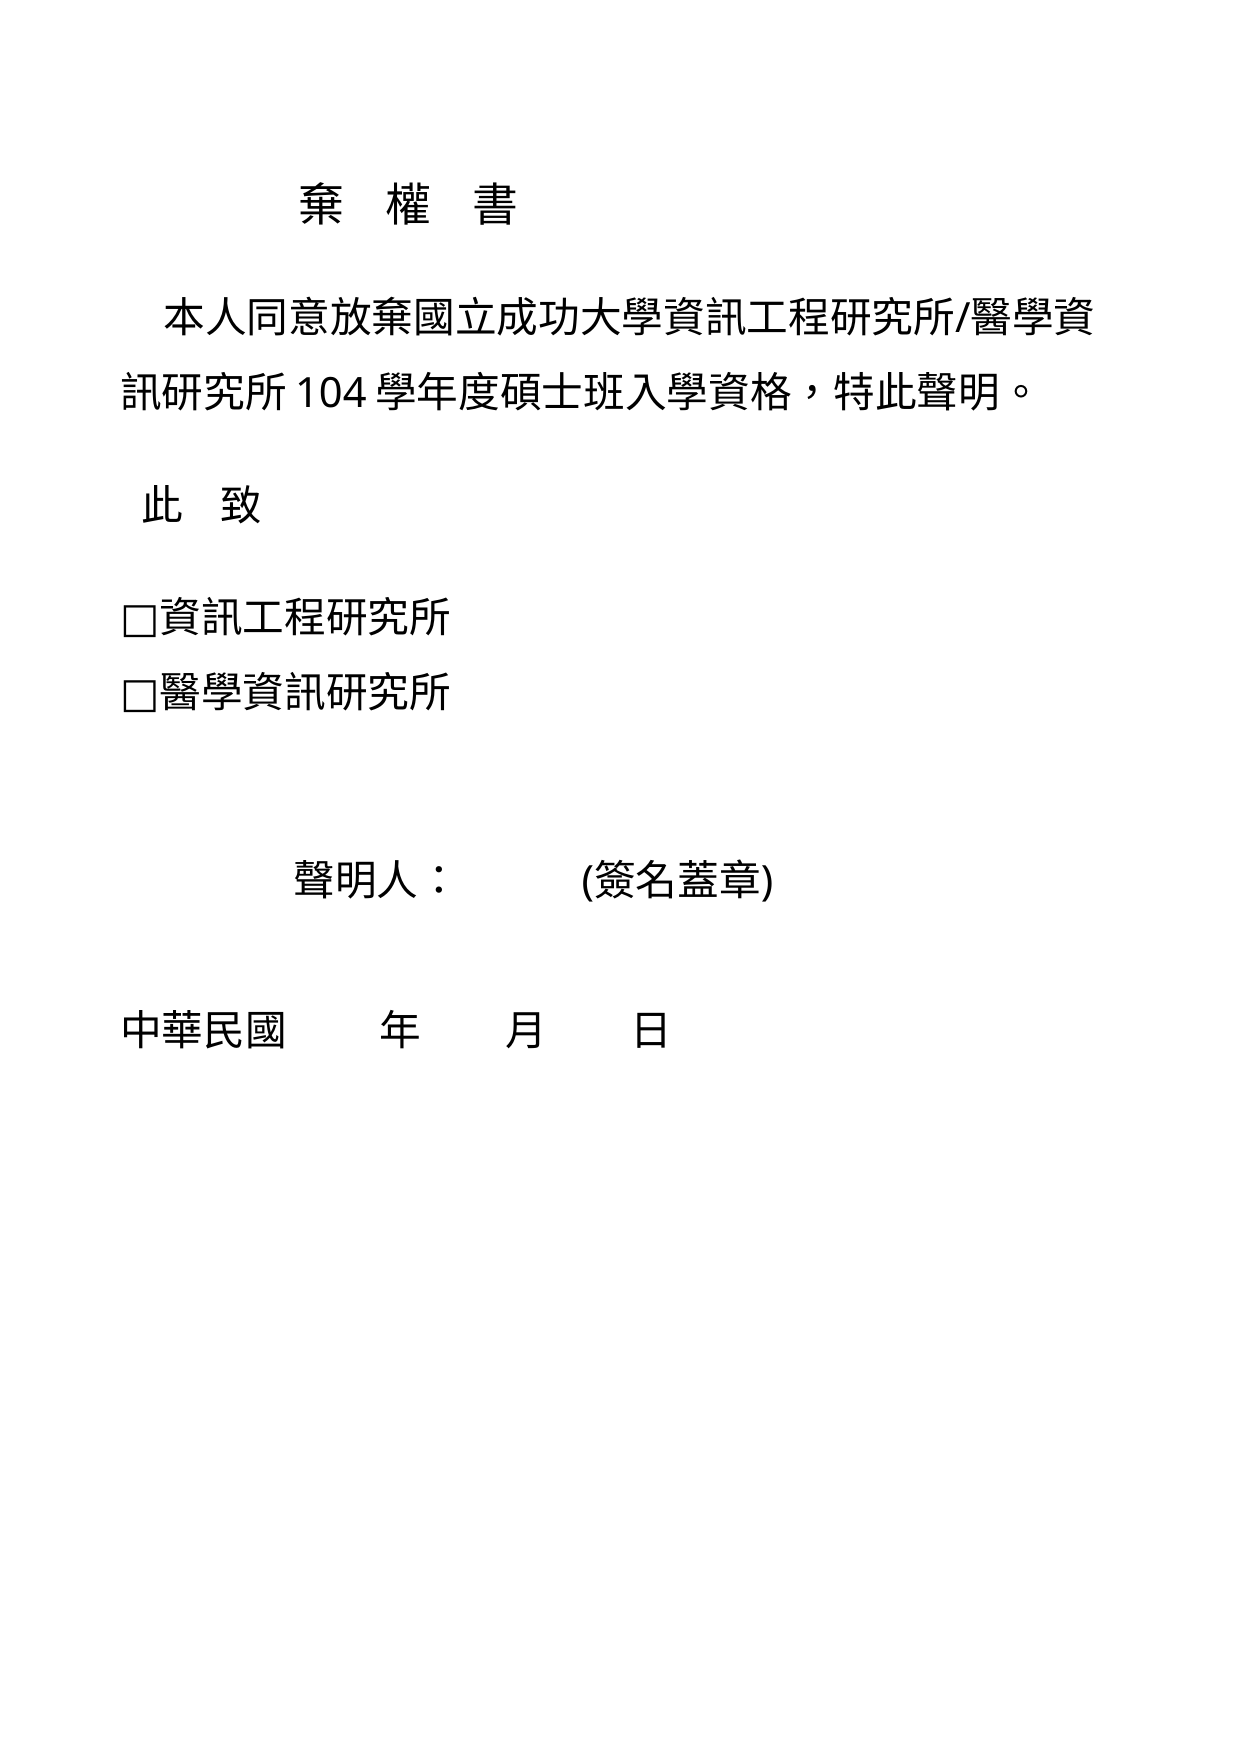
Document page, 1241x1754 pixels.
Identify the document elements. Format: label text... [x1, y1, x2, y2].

text 聲明人： (簽名蓋章) [120, 839, 1120, 914]
text 棄 權 書 [120, 164, 1120, 239]
text □醫學資訊研究所 [120, 652, 1120, 727]
text 此 致 [120, 464, 1120, 539]
text □資訊工程研究所 [120, 577, 1120, 652]
text 中華民國 年 月 日 [120, 989, 1120, 1064]
text 本人同意放棄國立成功大學資訊工程研究所/醫學資訊研究所104學年度碩士班入學資格，特此聲明。 [120, 277, 1120, 427]
